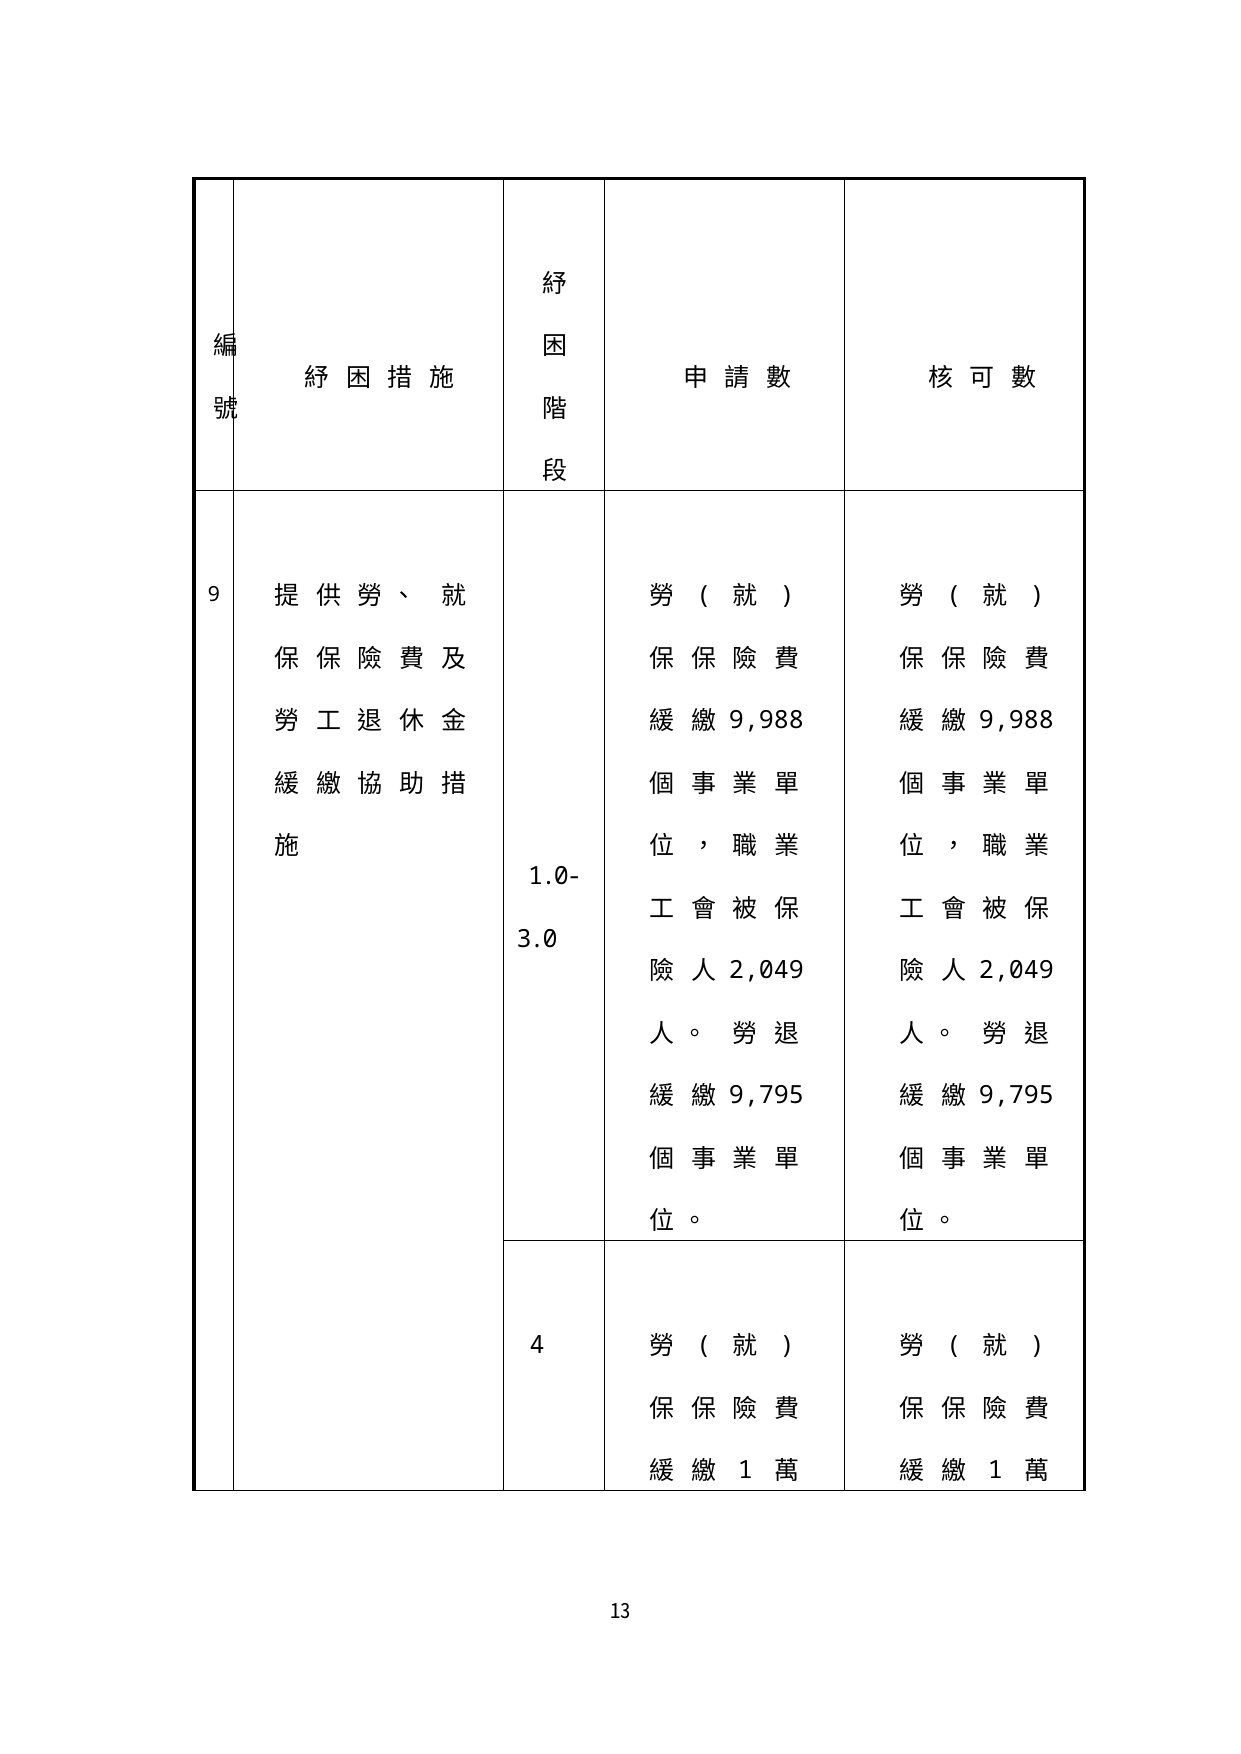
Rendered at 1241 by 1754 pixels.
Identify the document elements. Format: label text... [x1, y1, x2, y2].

table_cell 提供勞、就保保險費及勞工退休金緩繳協助措施 [234, 491, 503, 1490]
table_cell 勞(就)保保險費緩繳1萬 [605, 1241, 844, 1490]
table_cell 勞(就)保保險費緩繳9,988個事業單位，職業工會被保險人2,049人。勞退緩繳9,795個事業單位。 [605, 491, 844, 1240]
table_header 紓困 階段 [504, 180, 604, 490]
table_header 編號 [196, 180, 233, 490]
table_cell 勞(就)保保險費緩繳1萬 [845, 1241, 1083, 1490]
table_header 核可數 [845, 180, 1083, 490]
table_header 紓困措施 [234, 180, 503, 490]
table_header 申請數 [605, 180, 844, 490]
table_cell 9 [196, 491, 233, 1490]
table_cell 4 [504, 1241, 604, 1490]
table_cell 勞(就)保保險費緩繳9,988個事業單位，職業工會被保險人2,049人。勞退緩繳9,795個事業單位。 [845, 491, 1083, 1240]
table_cell 1.0-3.0 [504, 491, 604, 1240]
